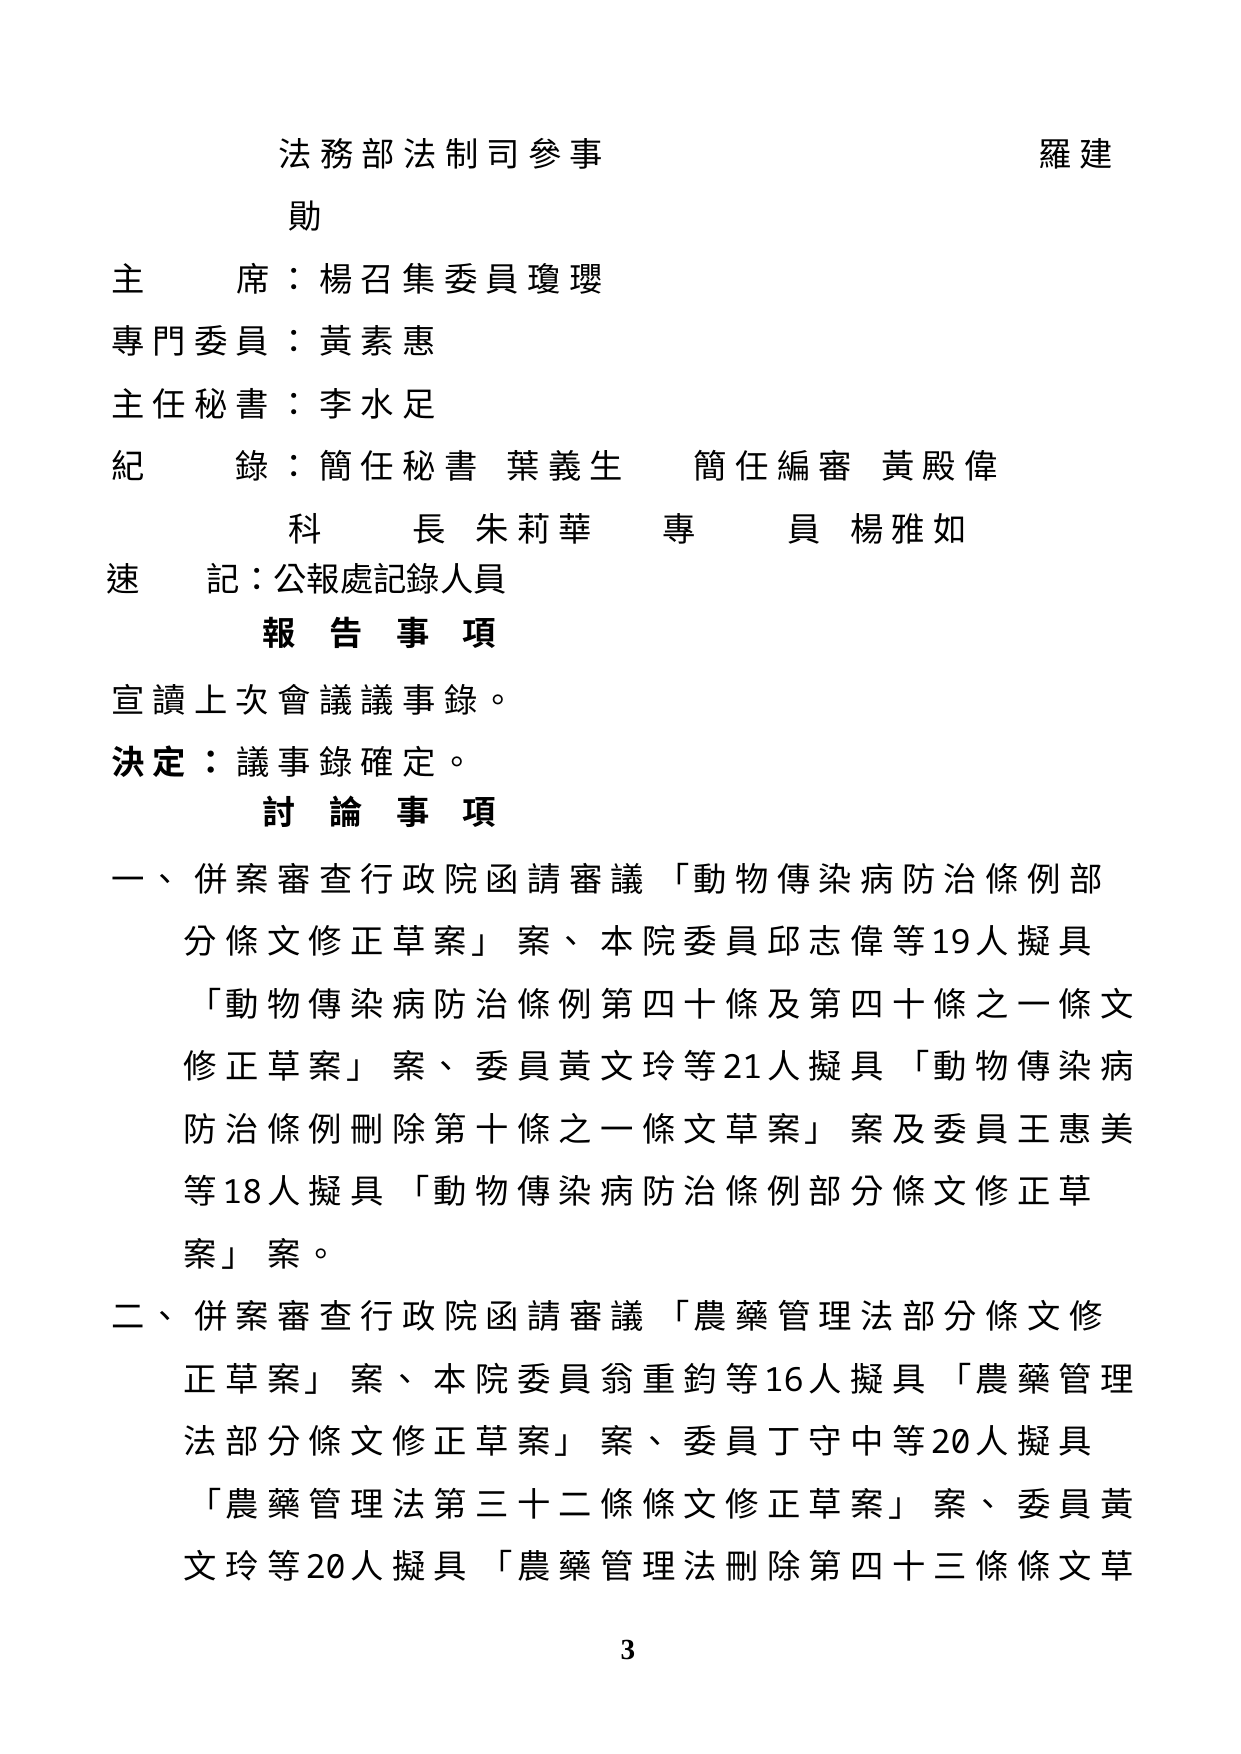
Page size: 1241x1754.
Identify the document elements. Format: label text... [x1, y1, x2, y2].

text 宣讀上次會議議事錄。 [107, 656, 1148, 718]
text 決定：議事錄確定。 [107, 718, 1148, 781]
text 一、併案審查行政院函請審議「動物傳染病防治條例部分條文修正草案」案、本院委員邱志偉等19人擬具「動物傳染病防治條例第四十條及第四十條之一條文修正草案」案、委員黃文玲等21人擬具「動物傳染病防治條例刪除第十條之一條文草案」案及委員王惠美等18人擬具「動物傳染病防治條例部分條文修正草案」案。 [107, 835, 1140, 1273]
text 紀 錄：簡任秘書 葉義生 簡任編審 黃殿偉 [107, 423, 1163, 485]
text 二、併案審查行政院函請審議「農藥管理法部分條文修正草案」案、本院委員翁重鈞等16人擬具「農藥管理法部分條文修正草案」案、委員丁守中等20人擬具「農藥管理法第三十二條條文修正草案」案、委員黃文玲等20人擬具「農藥管理法刪除第四十三條條文草 [107, 1273, 1140, 1585]
text 報 告 事 項 [107, 602, 1148, 656]
text 專門委員：黃素惠 [107, 298, 1119, 360]
text 主任秘書：李水足 [107, 360, 1119, 423]
text 主 席：楊召集委員瓊瓔 [107, 235, 1148, 298]
text 速 記：公報處記錄人員 [107, 548, 1148, 602]
text 法務部法制司參事 羅建勛 [107, 110, 1148, 235]
text 科 長 朱莉華 專 員 楊雅如 [280, 485, 1148, 548]
text 討 論 事 項 [107, 781, 1117, 835]
